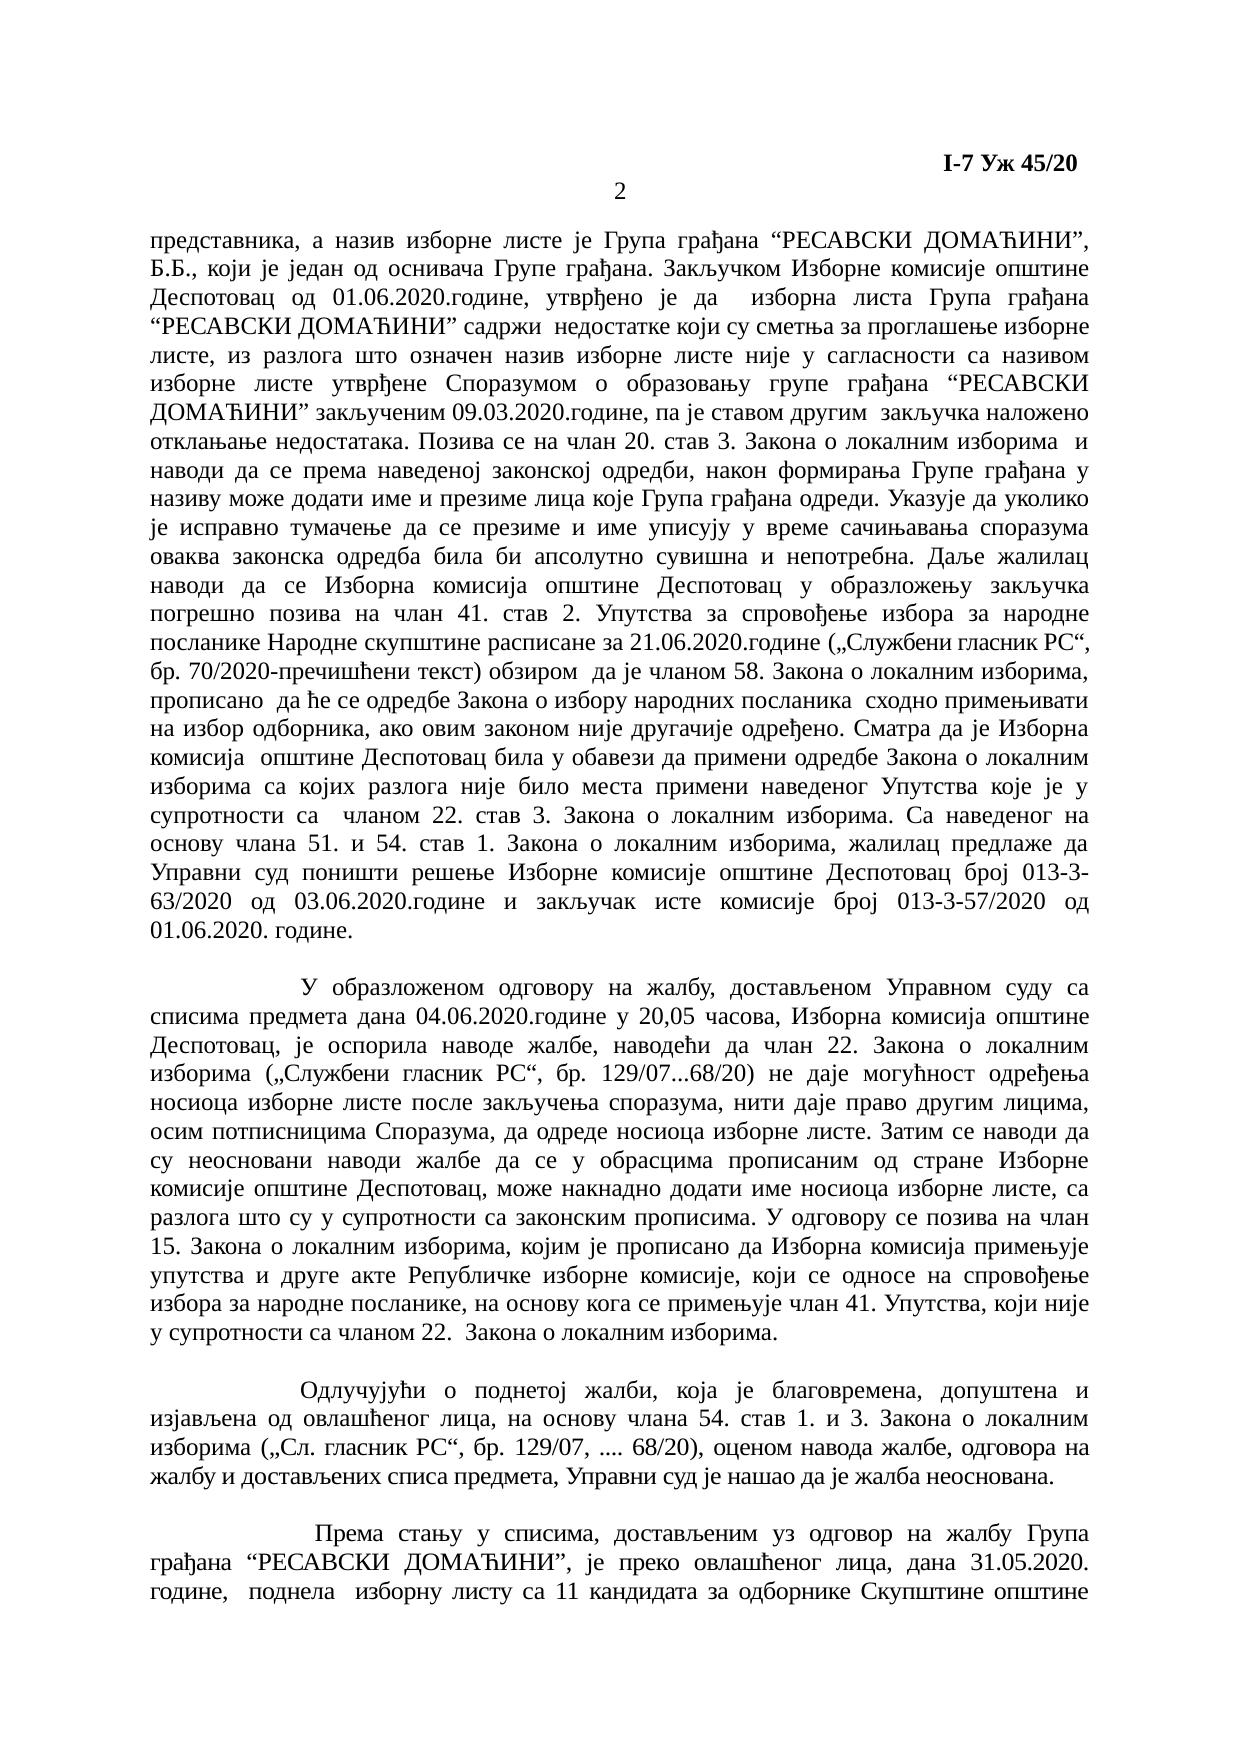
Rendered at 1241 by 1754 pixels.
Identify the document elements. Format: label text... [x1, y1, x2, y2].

text Према стању у списима, достављеним уз одговор на жалбу Група грађана “РЕСАВСКИ ДОМАЋИНИ”, је преко овлашћеног лица, дана 31.05.2020. године, поднела изборну листу са 11 кандидата за одборнике Скупштине општине [150, 1518, 1090, 1605]
text представника, а назив изборне листе је Група грађана “РЕСАВСКИ ДОМАЋИНИ”, Б.Б., који је један од оснивача Групе грађана. Закључком Изборне комисије општине Деспотовац од 01.06.2020.године, утврђено је да изборна листа Група грађана “РЕСАВСКИ ДОМАЋИНИ” садржи недостатке који су сметња за проглашење изборне листе, из разлога што означен назив изборне листе није у сагласности са називом изборне листе утврђене Споразумом о образовању групе грађана “РЕСАВСКИ ДОМАЋИНИ” закљученим 09.03.2020.године, па је ставом другим закључка наложено отклањање недостатака. Позива се на члан 20. став 3. Закона о локалним изборима и наводи да се према наведеној законској одредби, након формирања Групе грађана у називу може додати име и презиме лица које Група грађана одреди. Указује да уколико је исправно тумачење да се презиме и име уписују у време сачињавања споразума оваква законска одредба била би апсолутно сувишна и непотребна. Даље жалилац наводи да се Изборна комисија општине Деспотовац у образложењу закључка погрешно позива на члан 41. став 2. Упутства за спровођење избора за народне посланике Народне скупштине расписане за 21.06.2020.године („Службени гласник РС“, бр. 70/2020-пречишћени текст) обзиром да је чланом 58. Закона о локалним изборима, прописано да ће се одредбе Закона о избору народних посланика сходно примењивати на избор одборника, ако овим законом није другачије одређено. Сматра да је Изборна комисија општине Деспотовац била у обавези да примени одредбе Закона о локалним изборима са којих разлога није било места примени наведеног Упутства које је у супротности са чланом 22. став 3. Закона о локалним изборима. Са наведеног на основу члана 51. и 54. став 1. Закона о локалним изборима, жалилац предлаже да Управни суд поништи решење Изборне комисије општине Деспотовац број 013-3-63/2020 од 03.06.2020.године и закључак исте комисије број 013-3-57/2020 од 01.06.2020. године. [150, 225, 1090, 943]
text У образложеном одговору на жалбу, достављеном Управном суду са списима предмета дана 04.06.2020.године у 20,05 часова, Изборна комисија општине Деспотовац, је оспорила наводе жалбе, наводећи да члан 22. Закона о локалним изборима („Службени гласник РС“, бр. 129/07...68/20) не даје могућност одређења носиоца изборне листе после закључења споразума, нити даје право другим лицима, осим потписницима Споразума, да одреде носиоца изборне листе. Затим се наводи да су неосновани наводи жалбе да се у обрасцима прописаним од стране Изборне комисије општине Деспотовац, може накнадно додати име носиоца изборне листе, са разлога што су у супротности са законским прописима. У одговору се позива на члан 15. Закона о локалним изборима, којим је прописано да Изборна комисија примењује упутства и друге акте Републичке изборне комисије, који се односе на спровођење избора за нарoдне посланике, на основу кога се примењује члан 41. Упутства, који није у супротности са чланом 22. Закона о локалним изборима. [150, 972, 1090, 1346]
text Одлучујући о поднетој жалби, која је благовремена, допуштена и изјављена од овлашћеног лица, на основу члана 54. став 1. и 3. Закона о локалним изборима („Сл. гласник РС“, бр. 129/07, .... 68/20), оценом навода жалбе, одговора на жалбу и достављених списа предмета, Управни суд је нашао да је жалба неоснована. [150, 1375, 1090, 1490]
